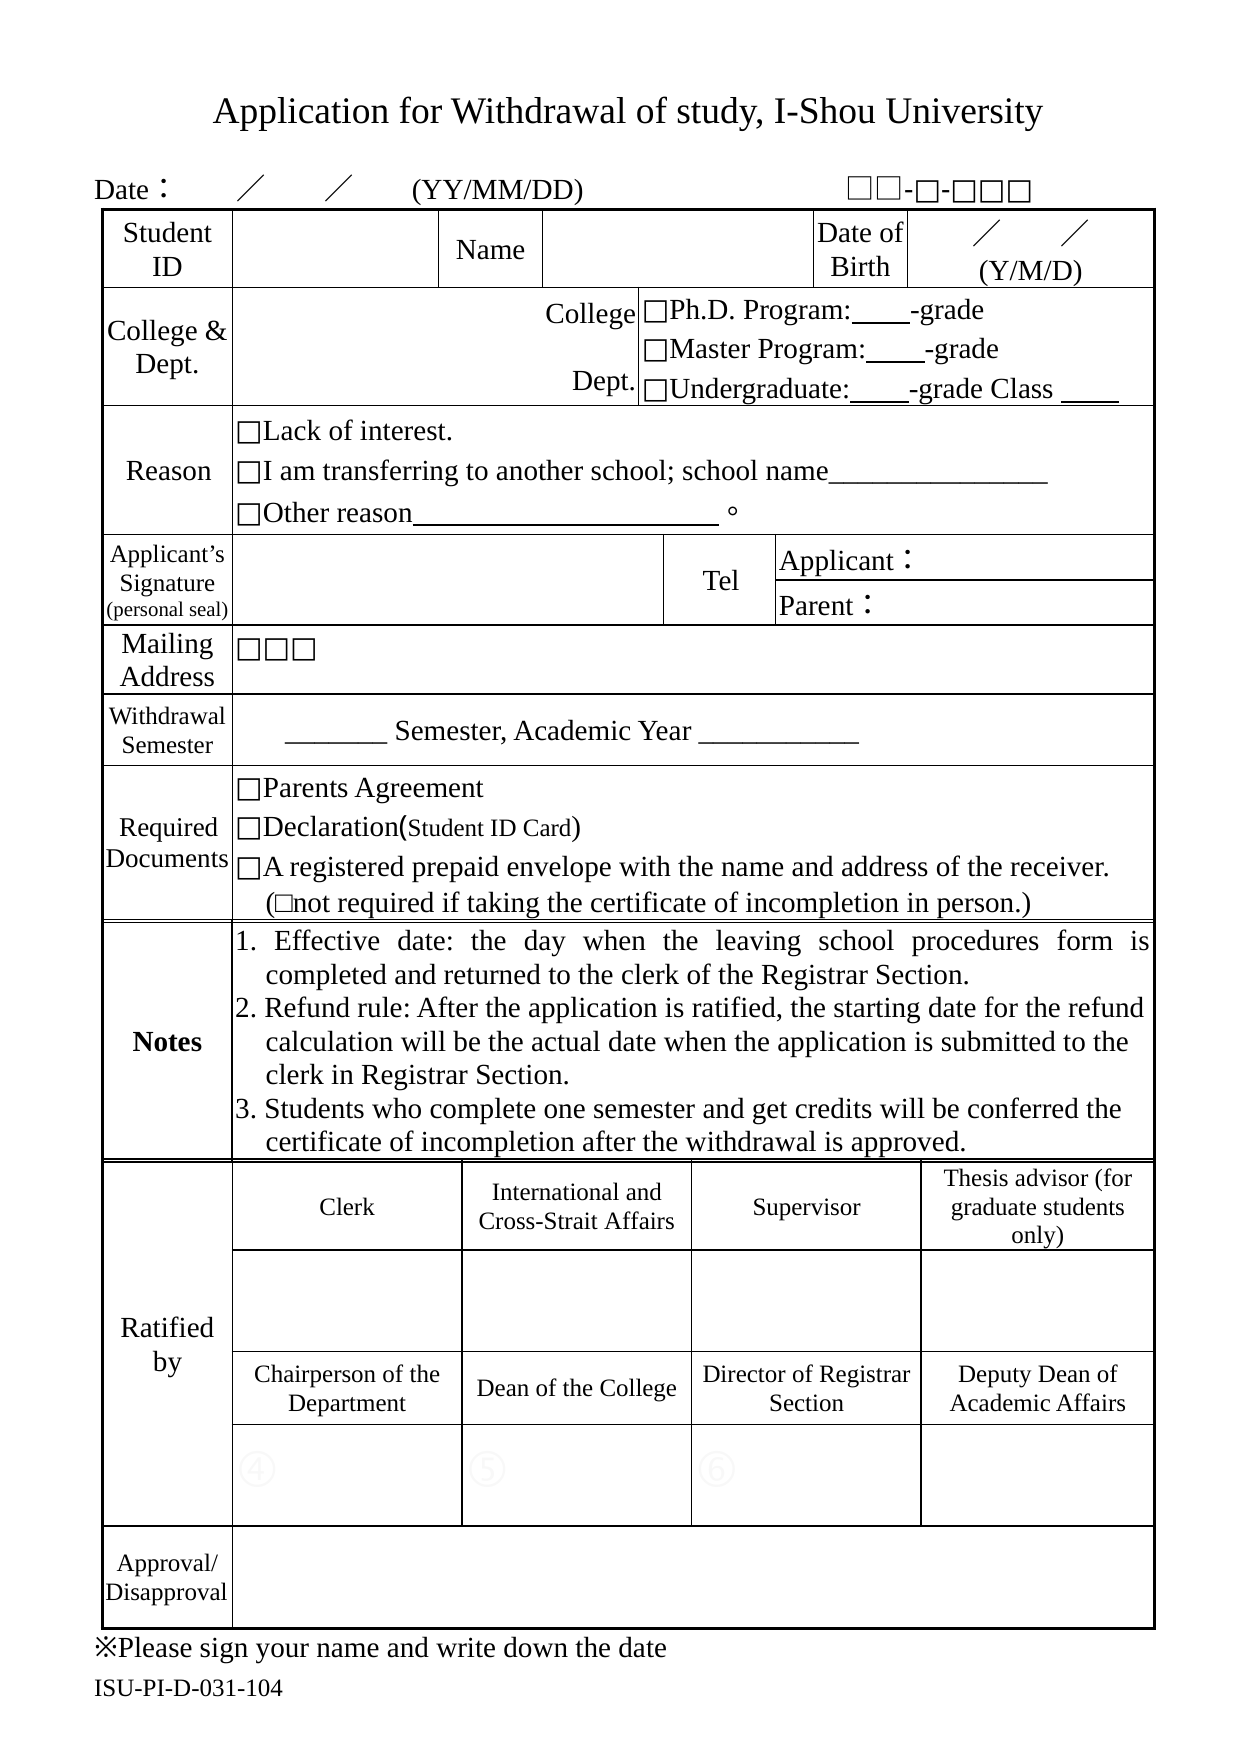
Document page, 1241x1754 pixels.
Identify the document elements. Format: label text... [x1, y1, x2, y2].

text ※Please sign your name and write down the date [94, 1630, 1162, 1663]
table_cell Director of Registrar Section [692, 1352, 920, 1423]
table_cell Applicant： [776, 535, 1153, 579]
table_cell 1. Effective date: the day when the leaving school procedures form is completed and returned to the clerk of the Registrar Section. 2. Refund rule: After the application is ratified, the starting date for the refund calculation will be the actual date when the application is submitted to the clerk in Registrar Section. 3. Students who complete one semester and get credits will be conferred the certificate of incompletion after the withdrawal is approved. [233, 923, 1153, 1158]
table_cell Chairperson of the Department [233, 1352, 461, 1423]
table_cell College Dept. [233, 288, 638, 405]
table_cell International and Cross-Strait Affairs [463, 1163, 691, 1249]
table_cell  [463, 1425, 691, 1525]
table_cell [463, 1251, 691, 1351]
table_cell Approval/ Disapproval [104, 1527, 232, 1627]
table_cell Ratified by [104, 1163, 232, 1525]
table_cell _______ Semester, Academic Year ___________ [233, 695, 1153, 765]
text Date： ／ ／ (YY/MM/DD) □□-□-□□□ [94, 165, 1162, 208]
table_cell Thesis advisor (for graduate students only) [922, 1163, 1153, 1249]
table_cell Reason [104, 406, 232, 534]
table_cell Notes [104, 923, 231, 1158]
table_cell Mailing Address [104, 626, 232, 693]
table_cell [692, 1251, 920, 1351]
subtitle Application for Withdrawal of study, I-Shou University [94, 89, 1162, 132]
table_cell [922, 1425, 1153, 1525]
table_header [543, 211, 813, 287]
table_cell Applicant’s Signature (personal seal) [104, 535, 232, 624]
table_cell [233, 535, 663, 624]
table_cell □Lack of interest. □I am transferring to another school; school name_______________ □Other reason 。 [233, 406, 1153, 534]
table_cell □Parents Agreement □Declaration(Student ID Card) □A registered prepaid envelope with the name and address of the receiver. (□not required if taking the certificate of incompletion in person.) [233, 766, 1153, 919]
table_header ／ ／ (Y/M/D) [908, 211, 1153, 287]
table_header [233, 211, 438, 287]
table_cell Deputy Dean of Academic Affairs [922, 1352, 1153, 1423]
table_header Name [439, 211, 542, 287]
table_cell Tel [664, 535, 775, 624]
table_cell  [233, 1425, 461, 1525]
table_cell  [692, 1425, 920, 1525]
table_cell College & Dept. [104, 288, 232, 405]
table_cell Supervisor [692, 1163, 920, 1249]
table_header Student ID [104, 211, 232, 287]
table_cell Clerk [233, 1163, 461, 1249]
table_cell Withdrawal Semester [104, 695, 232, 765]
table_cell [922, 1251, 1153, 1351]
table_cell □Ph.D. Program: -grade □Master Program: -grade □Undergraduate: -grade Class [639, 288, 1153, 405]
table_cell [233, 1251, 461, 1351]
table_cell □□□ [233, 626, 1153, 693]
table_cell [233, 1527, 1153, 1627]
table_cell Parent： [776, 581, 1153, 624]
table_cell Required Documents [104, 766, 232, 919]
table_header Date of Birth [814, 211, 907, 287]
table_cell Dean of the College [463, 1352, 691, 1423]
